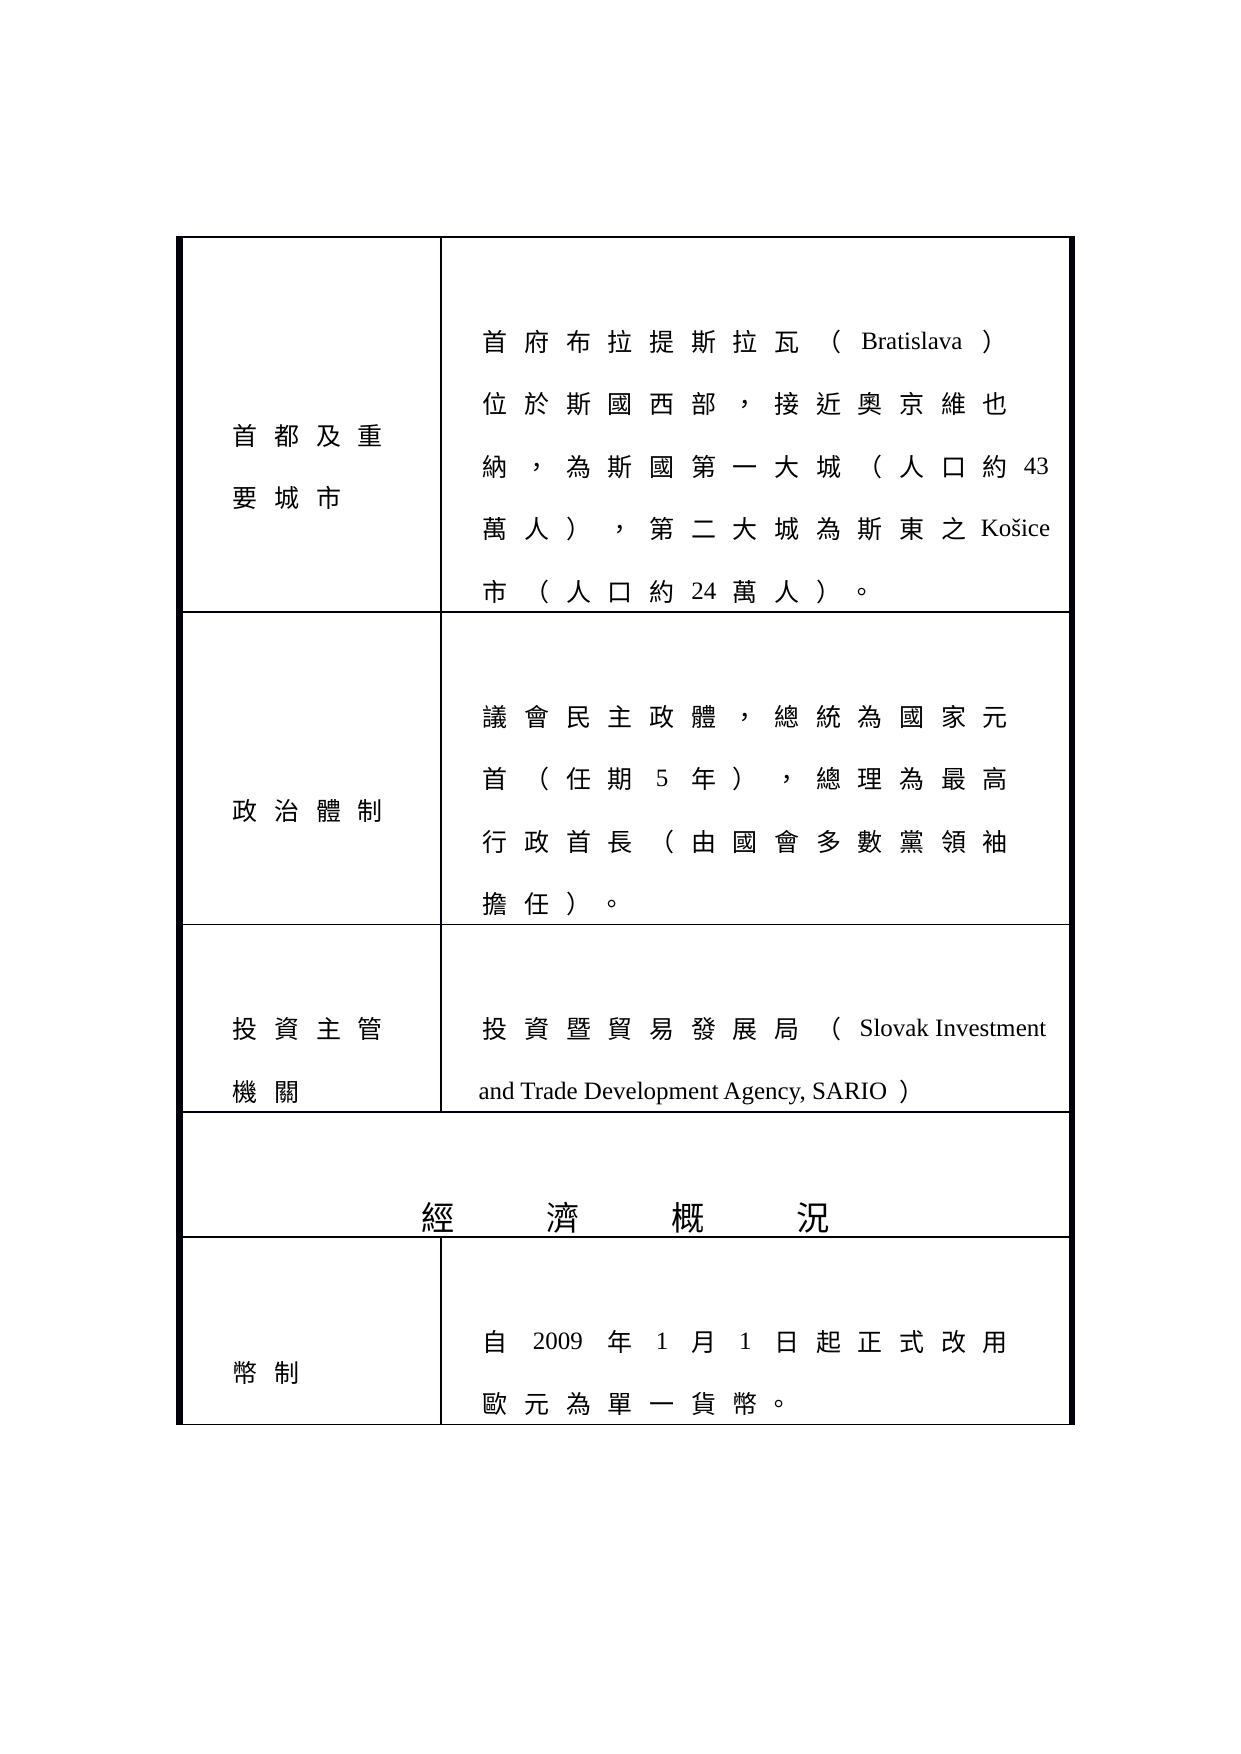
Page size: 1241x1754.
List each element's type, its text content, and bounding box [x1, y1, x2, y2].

table_cell 幣制 [183, 1238, 440, 1424]
table_cell 自2009年1月1日起正式改用歐元為單一貨幣。 [442, 1238, 1069, 1424]
table_cell 議會民主政體，總統為國家元首（任期5年），總理為最高行政首長（由國會多數黨領袖擔任）。 [442, 613, 1069, 924]
table_cell 政治體制 [183, 613, 440, 924]
table_cell 經 濟 概 況 [183, 1113, 1069, 1236]
table_cell 投資主管機關 [183, 925, 440, 1111]
table_cell 首府布拉提斯拉瓦（Bratislava）位於斯國西部，接近奧京維也納，為斯國第一大城（人口約43萬人），第二大城為斯東之Košice市（人口約24萬人）。 [442, 238, 1069, 611]
table_cell 投資暨貿易發展局（Slovak Investment and Trade Development Agency, SARIO） [442, 925, 1069, 1111]
table_cell 首都及重要城市 [183, 238, 440, 611]
